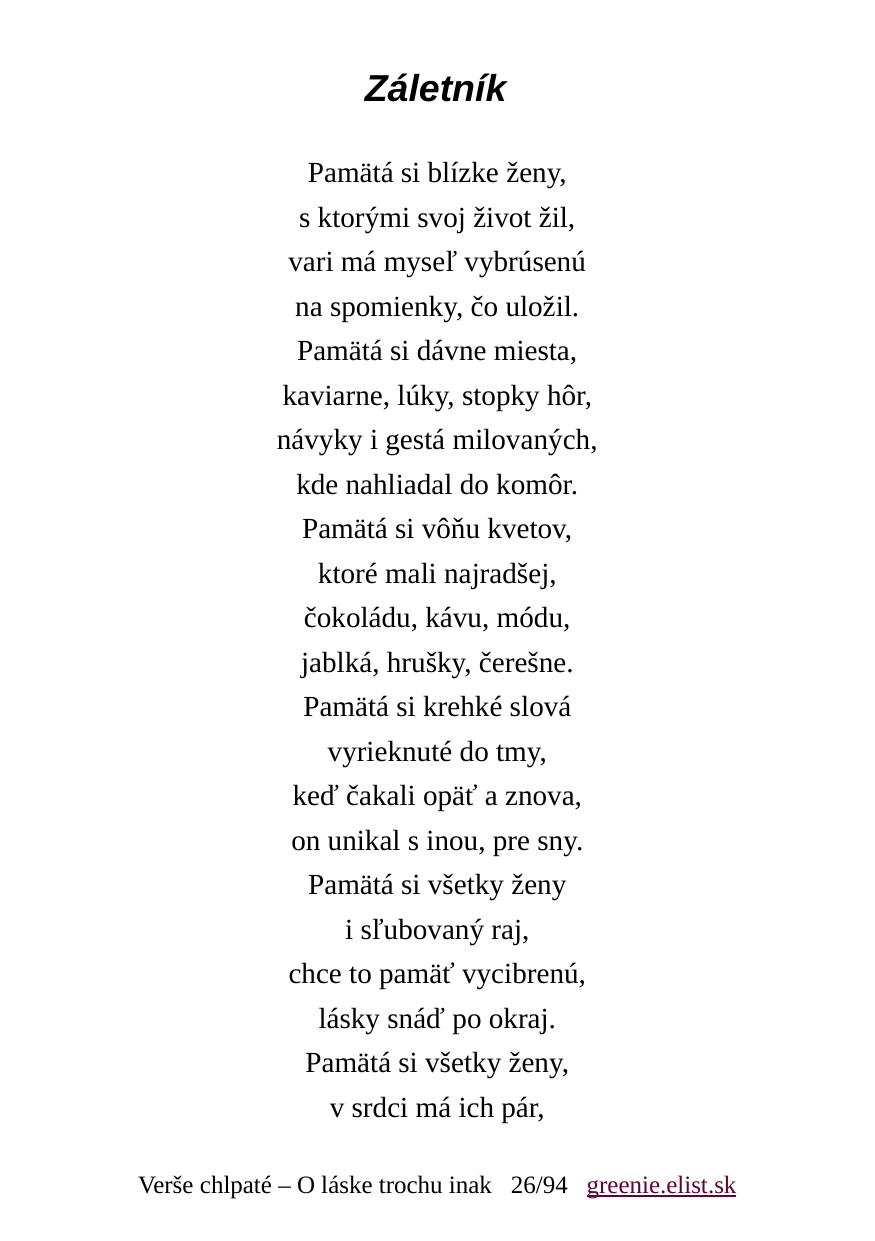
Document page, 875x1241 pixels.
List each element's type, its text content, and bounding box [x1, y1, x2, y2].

text návyky i gestá milovaných, [41, 422, 833, 456]
text Pamätá si všetky ženy, [41, 1045, 833, 1079]
text Pamätá si blízke ženy, [41, 156, 833, 189]
text vyrieknuté do tmy, [41, 734, 833, 767]
text Pamätá si dávne miesta, [41, 333, 833, 367]
text jablká, hrušky, čerešne. [41, 645, 833, 678]
text ktoré mali najradšej, [41, 556, 833, 589]
text čokoládu, kávu, módu, [41, 600, 833, 634]
text i sľubovaný raj, [41, 912, 833, 945]
subtitle Záletník [41, 66, 833, 109]
text kaviarne, lúky, stopky hôr, [41, 378, 833, 412]
text Pamätá si vôňu kvetov, [41, 511, 833, 545]
text Pamätá si všetky ženy [41, 867, 833, 901]
text lásky snáď po okraj. [41, 1001, 833, 1034]
text keď čakali opäť a znova, [41, 778, 833, 812]
text na spomienky, čo uložil. [41, 289, 833, 323]
text v srdci má ich pár, [41, 1090, 833, 1123]
text chce to pamäť vycibrenú, [41, 956, 833, 990]
text kde nahliadal do komôr. [41, 467, 833, 501]
text on unikal s inou, pre sny. [41, 823, 833, 856]
text vari má myseľ vybrúsenú [41, 244, 833, 278]
text s ktorými svoj život žil, [41, 200, 833, 234]
text Pamätá si krehké slová [41, 689, 833, 723]
